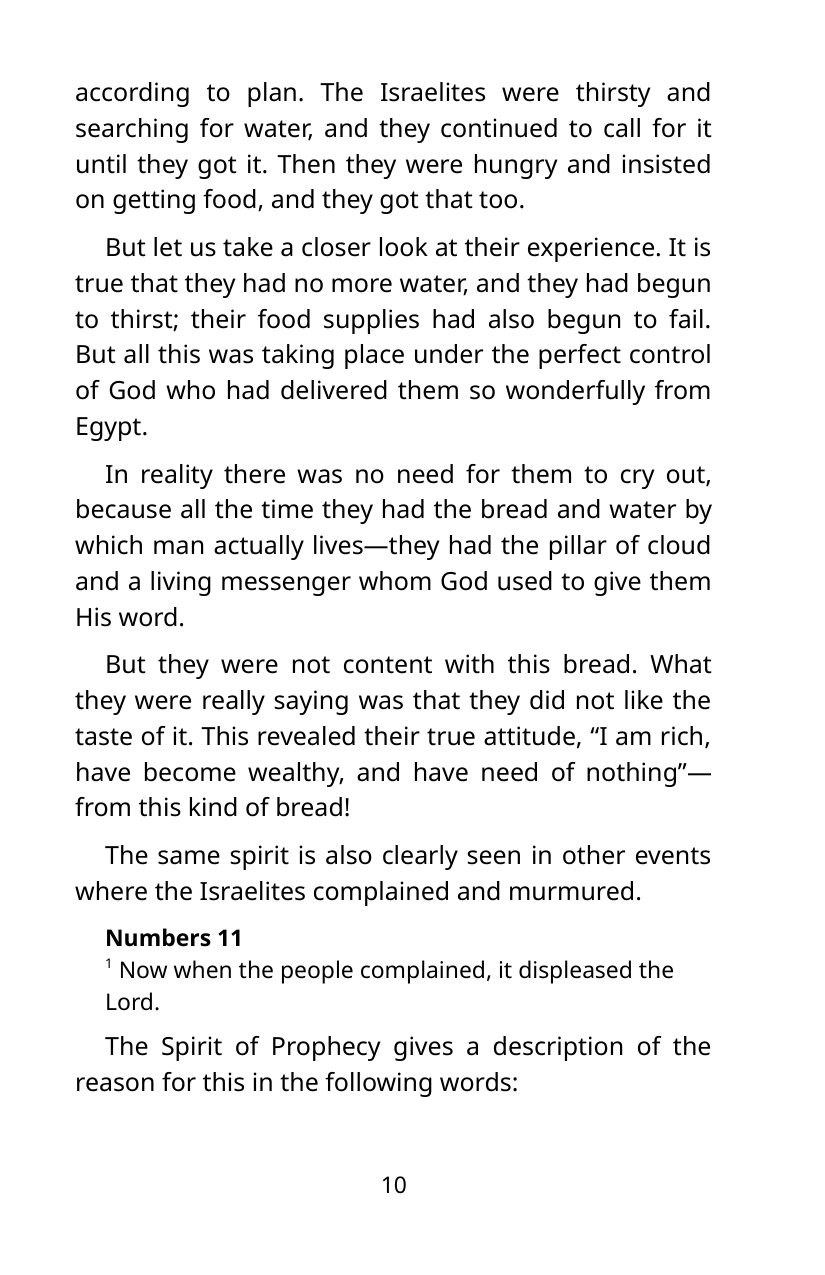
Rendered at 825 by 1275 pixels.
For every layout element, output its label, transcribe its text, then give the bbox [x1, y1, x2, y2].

text 1 Now when the people complained, it displeased the Lord. [105, 954, 682, 1017]
text according to plan. The Israelites were thirsty and searching for water, and they continued to call for it until they got it. Then they were hungry and insisted on getting food, and they got that too. [75, 75, 712, 216]
text The Spirit of Prophecy gives a description of the reason for this in the following words: [75, 1029, 712, 1098]
text But let us take a closer look at their experience. It is true that they had no more water, and they had begun to thirst; their food supplies had also begun to fail. But all this was taking place under the perfect control of God who had delivered them so wonderfully from Egypt. [75, 230, 712, 443]
text Numbers 11 [105, 921, 712, 953]
text In reality there was no need for them to cry out, because all the time they had the bread and water by which man actually lives—they had the pillar of cloud and a living messenger whom God used to give them His word. [75, 456, 712, 633]
text But they were not content with this bread. What they were really saying was that they did not like the taste of it. This revealed their true attitude, “I am rich, have become wealthy, and have need of nothing”—from this kind of bread! [75, 647, 712, 824]
text The same spirit is also clearly seen in other events where the Israelites complained and murmured. [75, 838, 712, 908]
